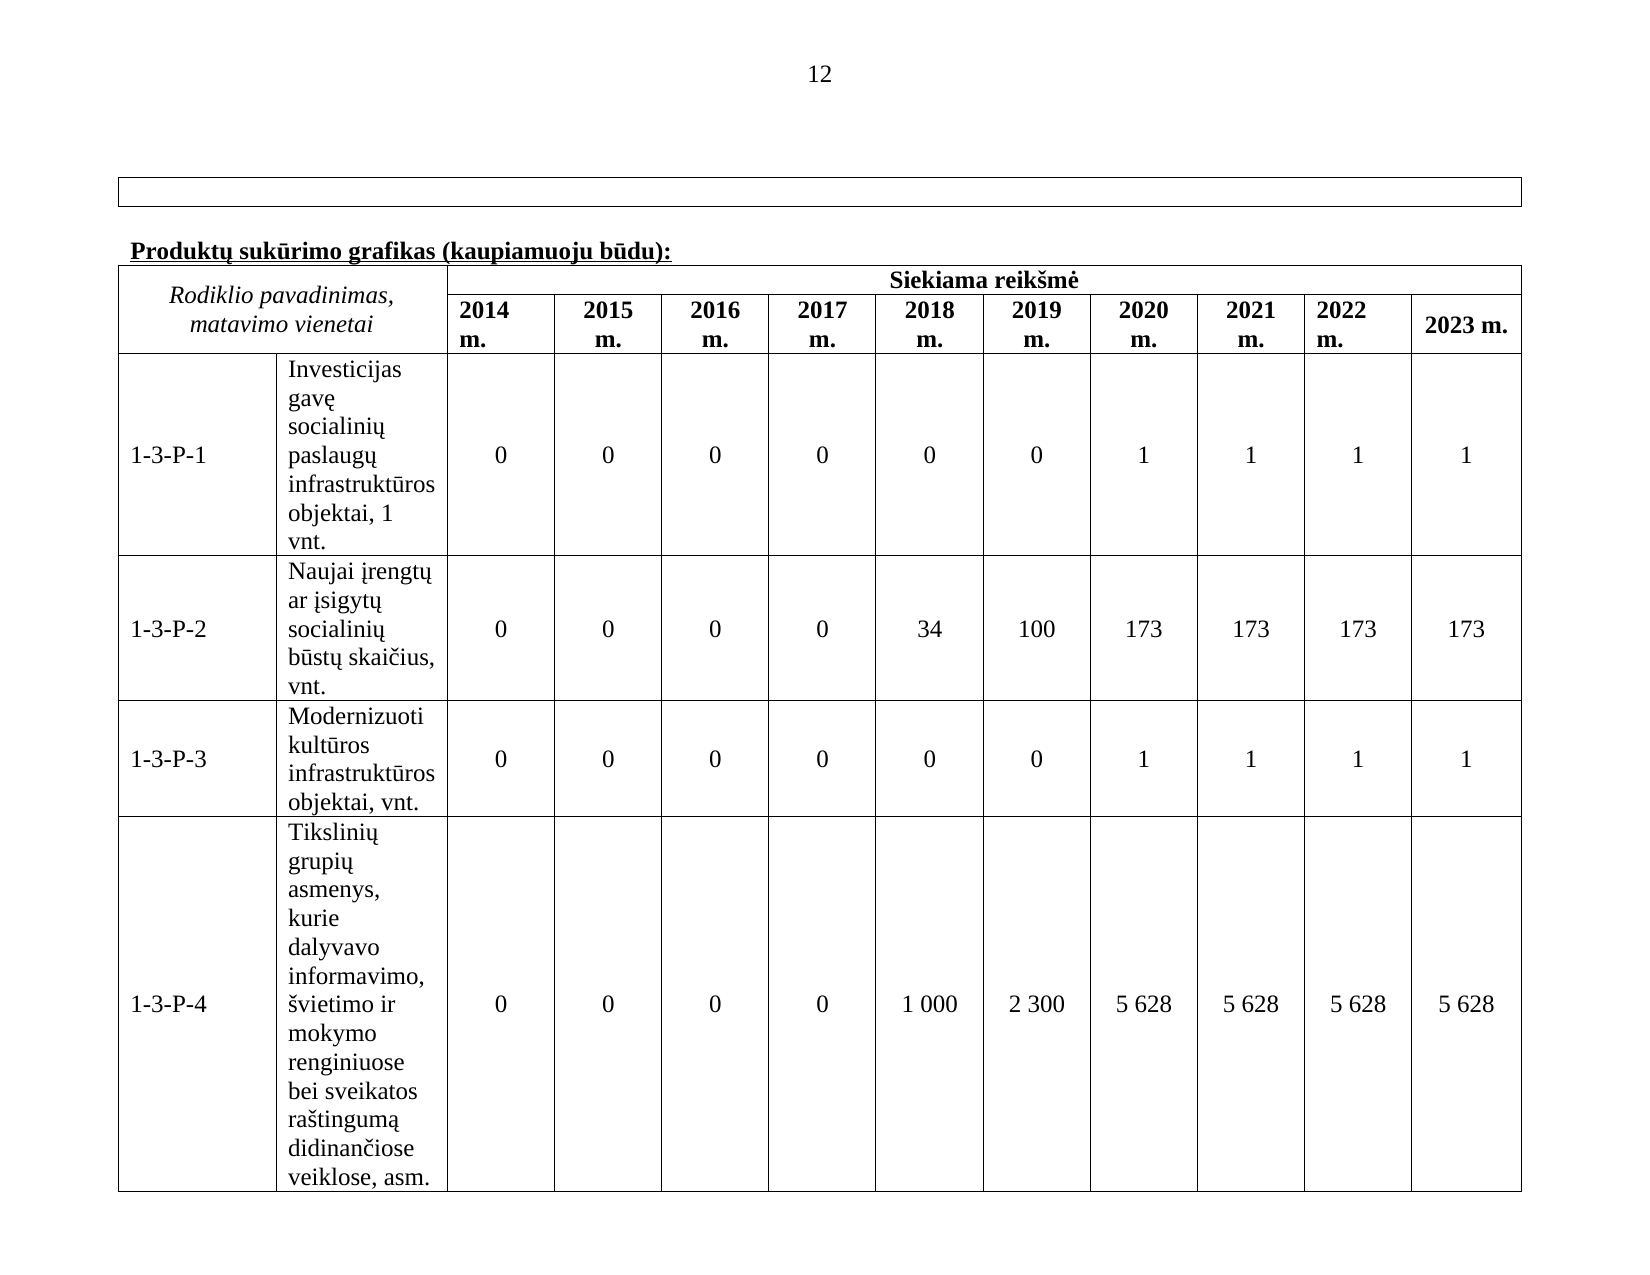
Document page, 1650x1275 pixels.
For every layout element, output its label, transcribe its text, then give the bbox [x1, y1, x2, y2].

table_cell 173 [1198, 556, 1304, 700]
table_cell 1 000 [876, 817, 983, 1191]
table_cell 1-3-P-3 [119, 701, 276, 816]
table_cell 100 [984, 556, 1090, 700]
table_cell Naujai įrengtų ar įsigytų socialinių būstų skaičius, vnt. [277, 556, 447, 700]
table_cell Investicijas gavę socialinių paslaugų infrastruktūros objektai, 1 vnt. [277, 354, 447, 555]
table_cell 173 [1091, 556, 1197, 700]
table_cell 0 [662, 556, 768, 700]
table_cell 0 [662, 817, 768, 1191]
table_cell 2016 m. [662, 295, 768, 353]
table_cell 0 [448, 354, 554, 555]
table_cell 0 [555, 556, 661, 700]
table_cell 1 [1091, 354, 1197, 555]
table_cell 0 [448, 701, 554, 816]
table_cell 0 [769, 817, 875, 1191]
table_cell 1 [1305, 354, 1411, 555]
table_cell 5 628 [1198, 817, 1304, 1191]
table_cell 2022 m. [1305, 295, 1411, 353]
table_cell [119, 178, 1521, 206]
table_cell 0 [555, 817, 661, 1191]
table_cell Rodiklio pavadinimas, matavimo vienetai [119, 266, 447, 353]
table_cell 173 [1412, 556, 1521, 700]
table_cell 0 [555, 701, 661, 816]
table_cell 0 [876, 701, 983, 816]
table_cell 2014 m. [448, 295, 554, 353]
table_cell 5 628 [1412, 817, 1521, 1191]
table_cell 2020 m. [1091, 295, 1197, 353]
table_cell 0 [984, 354, 1090, 555]
table_cell 1 [1198, 354, 1304, 555]
table_cell 0 [448, 556, 554, 700]
table_cell 0 [984, 701, 1090, 816]
table_cell 1-3-P-4 [119, 817, 276, 1191]
table_cell Siekiama reikšmė [448, 266, 1521, 294]
table_cell 1 [1412, 701, 1521, 816]
table_cell 1 [1305, 701, 1411, 816]
table_cell 0 [769, 556, 875, 700]
table_cell 1-3-P-1 [119, 354, 276, 555]
table_cell 1 [1412, 354, 1521, 555]
table_cell 2015 m. [555, 295, 661, 353]
table_cell 0 [555, 354, 661, 555]
table_cell 1 [1198, 701, 1304, 816]
table_cell 2018 m. [876, 295, 983, 353]
table_cell 0 [662, 701, 768, 816]
table_cell 0 [448, 817, 554, 1191]
table_cell 2017 m. [769, 295, 875, 353]
table_cell 0 [769, 701, 875, 816]
table_cell 34 [876, 556, 983, 700]
table_cell 0 [769, 354, 875, 555]
table_cell 2023 m. [1412, 295, 1521, 353]
table_cell 1 [1091, 701, 1197, 816]
table_cell 0 [662, 354, 768, 555]
table_cell Modernizuoti kultūros infrastruktūros objektai, vnt. [277, 701, 447, 816]
table_cell 5 628 [1305, 817, 1411, 1191]
table_cell 0 [876, 354, 983, 555]
table_cell 2021 m. [1198, 295, 1304, 353]
table_cell 2 300 [984, 817, 1090, 1191]
table_cell 1-3-P-2 [119, 556, 276, 700]
table_cell Tikslinių grupių asmenys, kurie dalyvavo informavimo, švietimo ir mokymo renginiuose bei sveikatos raštingumą didinančiose veiklose, asm. [277, 817, 447, 1191]
table_cell 5 628 [1091, 817, 1197, 1191]
table_cell Produktų sukūrimo grafikas (kaupiamuoju būdu): [118, 207, 1521, 264]
table_cell 173 [1305, 556, 1411, 700]
table_cell 2019 m. [984, 295, 1090, 353]
